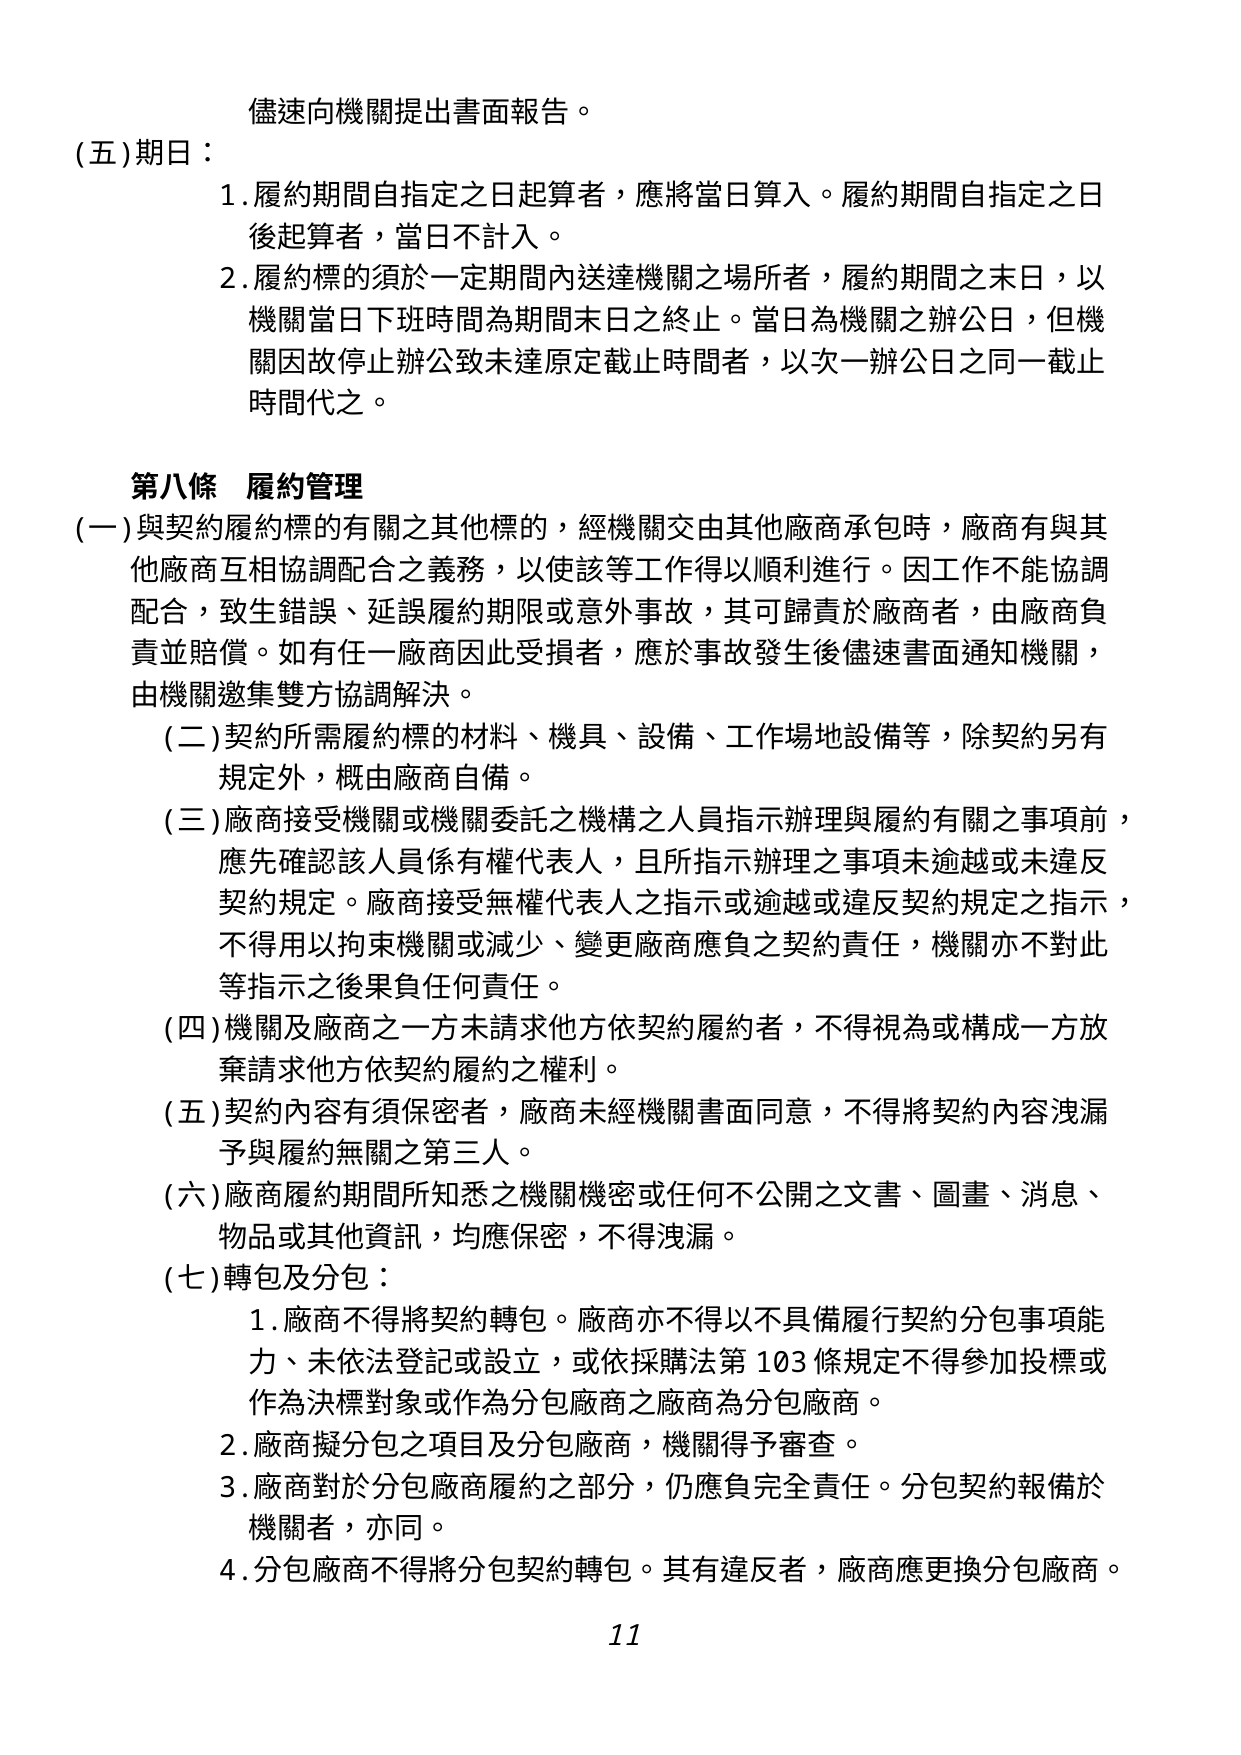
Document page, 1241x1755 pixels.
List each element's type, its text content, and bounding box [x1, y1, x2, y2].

text (三)廠商接受機關或機關委託之機構之人員指示辦理與履約有關之事項前，應先確認該人員係有權代表人，且所指示辦理之事項未逾越或未違反契約規定。廠商接受無權代表人之指示或逾越或違反契約規定之指示，不得用以拘束機關或減少、變更廠商應負之契約責任，機關亦不對此等指示之後果負任何責任。 [159, 797, 1110, 1005]
text (六)廠商履約期間所知悉之機關機密或任何不公開之文書、圖畫、消息、物品或其他資訊，均應保密，不得洩漏。 [159, 1172, 1110, 1255]
text (四)機關及廠商之一方未請求他方依契約履約者，不得視為或構成一方放棄請求他方依契約履約之權利。 [159, 1005, 1110, 1089]
text (二)契約所需履約標的材料、機具、設備、工作場地設備等，除契約另有規定外，概由廠商自備。 [159, 714, 1110, 797]
text 2.廠商擬分包之項目及分包廠商，機關得予審查。 [218, 1422, 1108, 1464]
text 3.廠商對於分包廠商履約之部分，仍應負完全責任。分包契約報備於機關者，亦同。 [218, 1464, 1108, 1547]
text (五)契約內容有須保密者，廠商未經機關書面同意，不得將契約內容洩漏予與履約無關之第三人。 [159, 1089, 1110, 1172]
text (五)期日： [71, 130, 1110, 172]
text 第八條 履約管理 [130, 464, 1110, 505]
text 2.履約標的須於一定期間內送達機關之場所者，履約期間之末日，以機關當日下班時間為期間末日之終止。當日為機關之辦公日，但機關因故停止辦公致未達原定截止時間者，以次一辦公日之同一截止時間代之。 [218, 255, 1108, 422]
text 1.履約期間自指定之日起算者，應將當日算入。履約期間自指定之日後起算者，當日不計入。 [218, 172, 1108, 255]
text 1.廠商不得將契約轉包。廠商亦不得以不具備履行契約分包事項能力、未依法登記或設立，或依採購法第103條規定不得參加投標或作為決標對象或作為分包廠商之廠商為分包廠商。 [248, 1297, 1108, 1422]
text 儘速向機關提出書面報告。 [218, 89, 1108, 130]
text (一)與契約履約標的有關之其他標的，經機關交由其他廠商承包時，廠商有與其他廠商互相協調配合之義務，以使該等工作得以順利進行。因工作不能協調配合，致生錯誤、延誤履約期限或意外事故，其可歸責於廠商者，由廠商負責並賠償。如有任一廠商因此受損者，應於事故發生後儘速書面通知機關，由機關邀集雙方協調解決。 [71, 505, 1110, 714]
text (七)轉包及分包： [159, 1255, 1110, 1297]
text 4.分包廠商不得將分包契約轉包。其有違反者，廠商應更換分包廠商。 [218, 1547, 1108, 1589]
